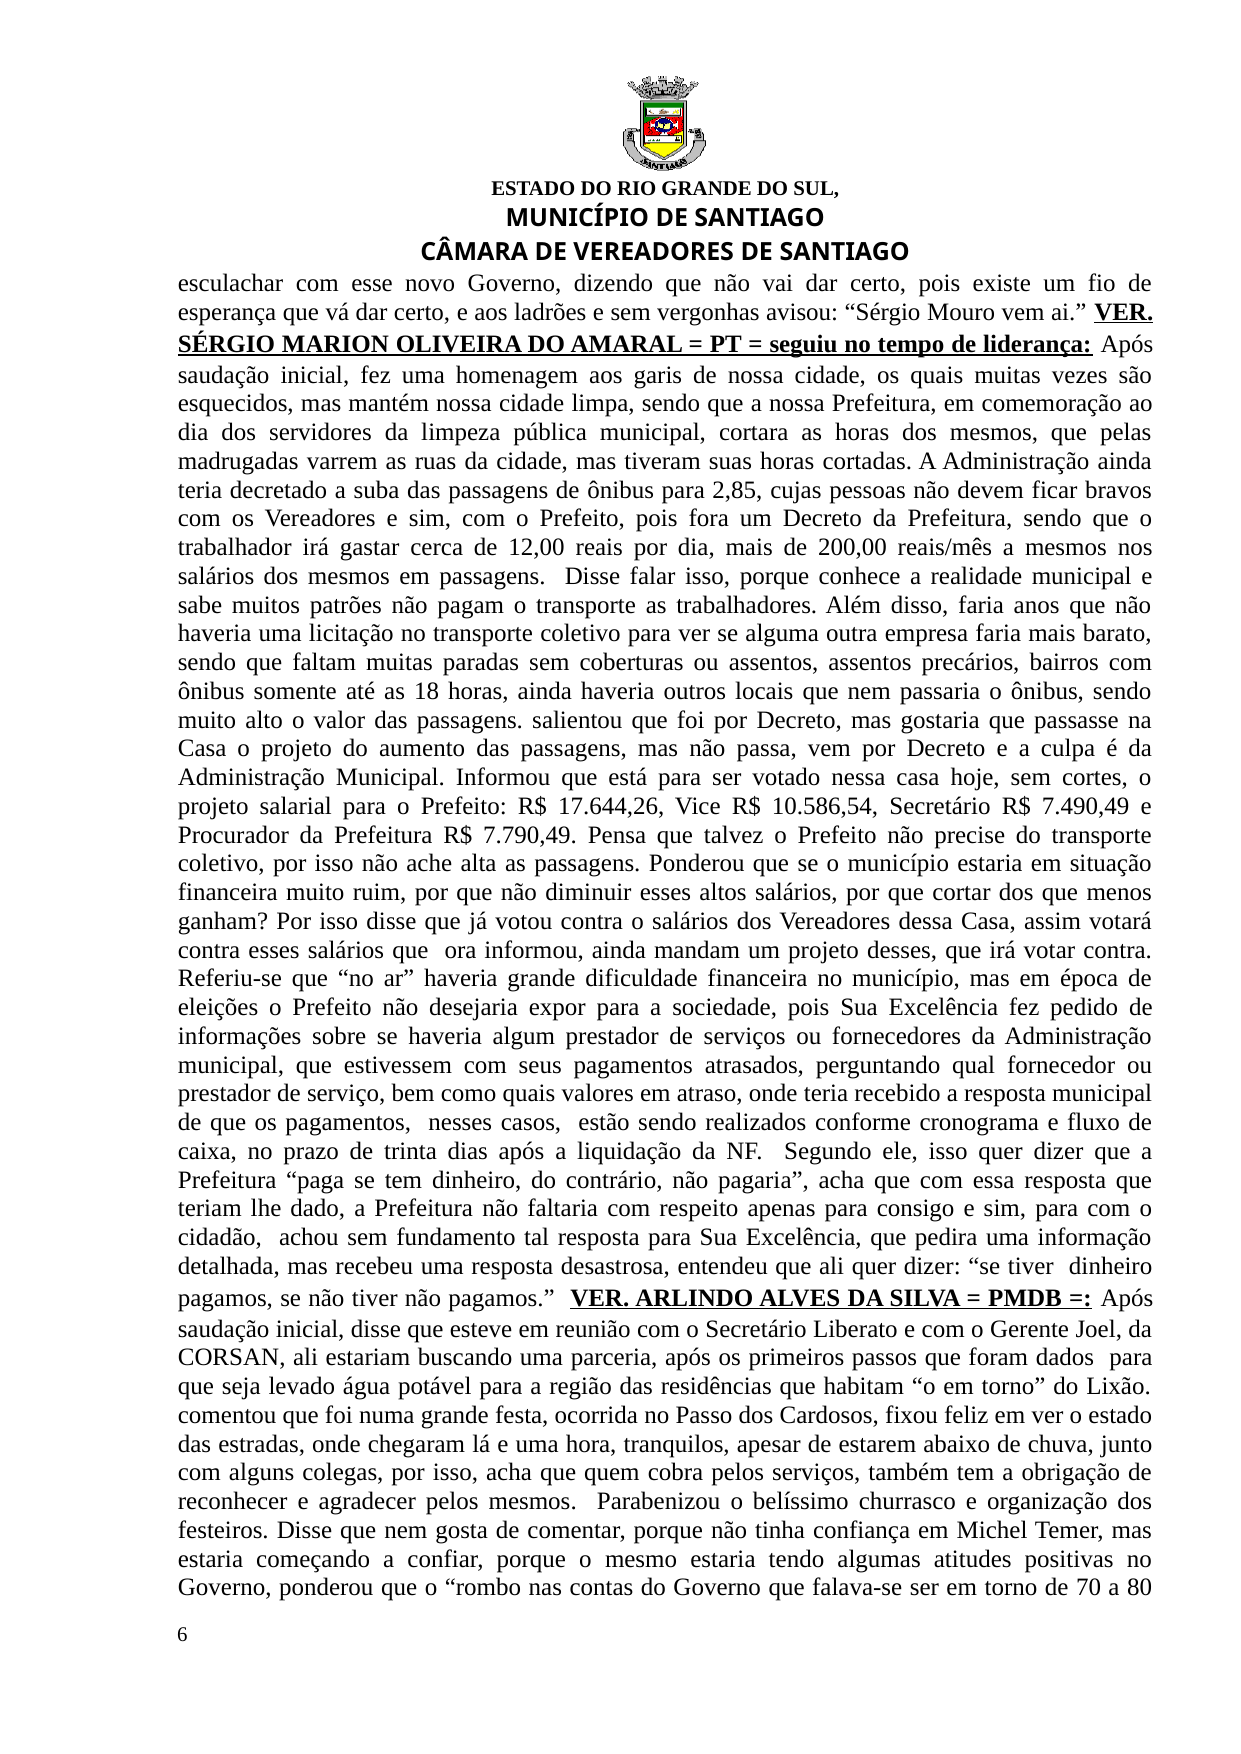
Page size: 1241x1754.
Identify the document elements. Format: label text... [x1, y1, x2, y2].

text esculachar com esse novo Governo, dizendo que não vai dar certo, pois existe um fio de esperança que vá dar certo, e aos ladrões e sem vergonhas avisou: “Sérgio Mouro vem ai.” VER. SÉRGIO MARION OLIVEIRA DO AMARAL = PT = seguiu no tempo de liderança: Após saudação inicial, fez uma homenagem aos garis de nossa cidade, os quais muitas vezes são esquecidos, mas mantém nossa cidade limpa, sendo que a nossa Prefeitura, em comemoração ao dia dos servidores da limpeza pública municipal, cortara as horas dos mesmos, que pelas madrugadas varrem as ruas da cidade, mas tiveram suas horas cortadas. A Administração ainda teria decretado a suba das passagens de ônibus para 2,85, cujas pessoas não devem ficar bravos com os Vereadores e sim, com o Prefeito, pois fora um Decreto da Prefeitura, sendo que o trabalhador irá gastar cerca de 12,00 reais por dia, mais de 200,00 reais/mês a mesmos nos salários dos mesmos em passagens. Disse falar isso, porque conhece a realidade municipal e sabe muitos patrões não pagam o transporte as trabalhadores. Além disso, faria anos que não haveria uma licitação no transporte coletivo para ver se alguma outra empresa faria mais barato, sendo que faltam muitas paradas sem coberturas ou assentos, assentos precários, bairros com ônibus somente até as 18 horas, ainda haveria outros locais que nem passaria o ônibus, sendo muito alto o valor das passagens. salientou que foi por Decreto, mas gostaria que passasse na Casa o projeto do aumento das passagens, mas não passa, vem por Decreto e a culpa é da Administração Municipal. Informou que está para ser votado nessa casa hoje, sem cortes, o projeto salarial para o Prefeito: R$ 17.644,26, Vice R$ 10.586,54, Secretário R$ 7.490,49 e Procurador da Prefeitura R$ 7.790,49. Pensa que talvez o Prefeito não precise do transporte coletivo, por isso não ache alta as passagens. Ponderou que se o município estaria em situação financeira muito ruim, por que não diminuir esses altos salários, por que cortar dos que menos ganham? Por isso disse que já votou contra o salários dos Vereadores dessa Casa, assim votará contra esses salários que ora informou, ainda mandam um projeto desses, que irá votar contra. Referiu-se que “no ar” haveria grande dificuldade financeira no município, mas em época de eleições o Prefeito não desejaria expor para a sociedade, pois Sua Excelência fez pedido de informações sobre se haveria algum prestador de serviços ou fornecedores da Administração municipal, que estivessem com seus pagamentos atrasados, perguntando qual fornecedor ou prestador de serviço, bem como quais valores em atraso, onde teria recebido a resposta municipal de que os pagamentos, nesses casos, estão sendo realizados conforme cronograma e fluxo de caixa, no prazo de trinta dias após a liquidação da NF. Segundo ele, isso quer dizer que a Prefeitura “paga se tem dinheiro, do contrário, não pagaria”, acha que com essa resposta que teriam lhe dado, a Prefeitura não faltaria com respeito apenas para consigo e sim, para com o cidadão, achou sem fundamento tal resposta para Sua Excelência, que pedira uma informação detalhada, mas recebeu uma resposta desastrosa, entendeu que ali quer dizer: “se tiver dinheiro pagamos, se não tiver não pagamos.” VER. ARLINDO ALVES DA SILVA = PMDB =: Após saudação inicial, disse que esteve em reunião com o Secretário Liberato e com o Gerente Joel, da CORSAN, ali estariam buscando uma parceria, após os primeiros passos que foram dados para que seja levado água potável para a região das residências que habitam “o em torno” do Lixão. comentou que foi numa grande festa, ocorrida no Passo dos Cardosos, fixou feliz em ver o estado das estradas, onde chegaram lá e uma hora, tranquilos, apesar de estarem abaixo de chuva, junto com alguns colegas, por isso, acha que quem cobra pelos serviços, também tem a obrigação de reconhecer e agradecer pelos mesmos. Parabenizou o belíssimo churrasco e organização dos festeiros. Disse que nem gosta de comentar, porque não tinha confiança em Michel Temer, mas estaria começando a confiar, porque o mesmo estaria tendo algumas atitudes positivas no Governo, ponderou que o “rombo nas contas do Governo que falava-se ser em torno de 70 a 80 [178, 268, 1153, 1601]
